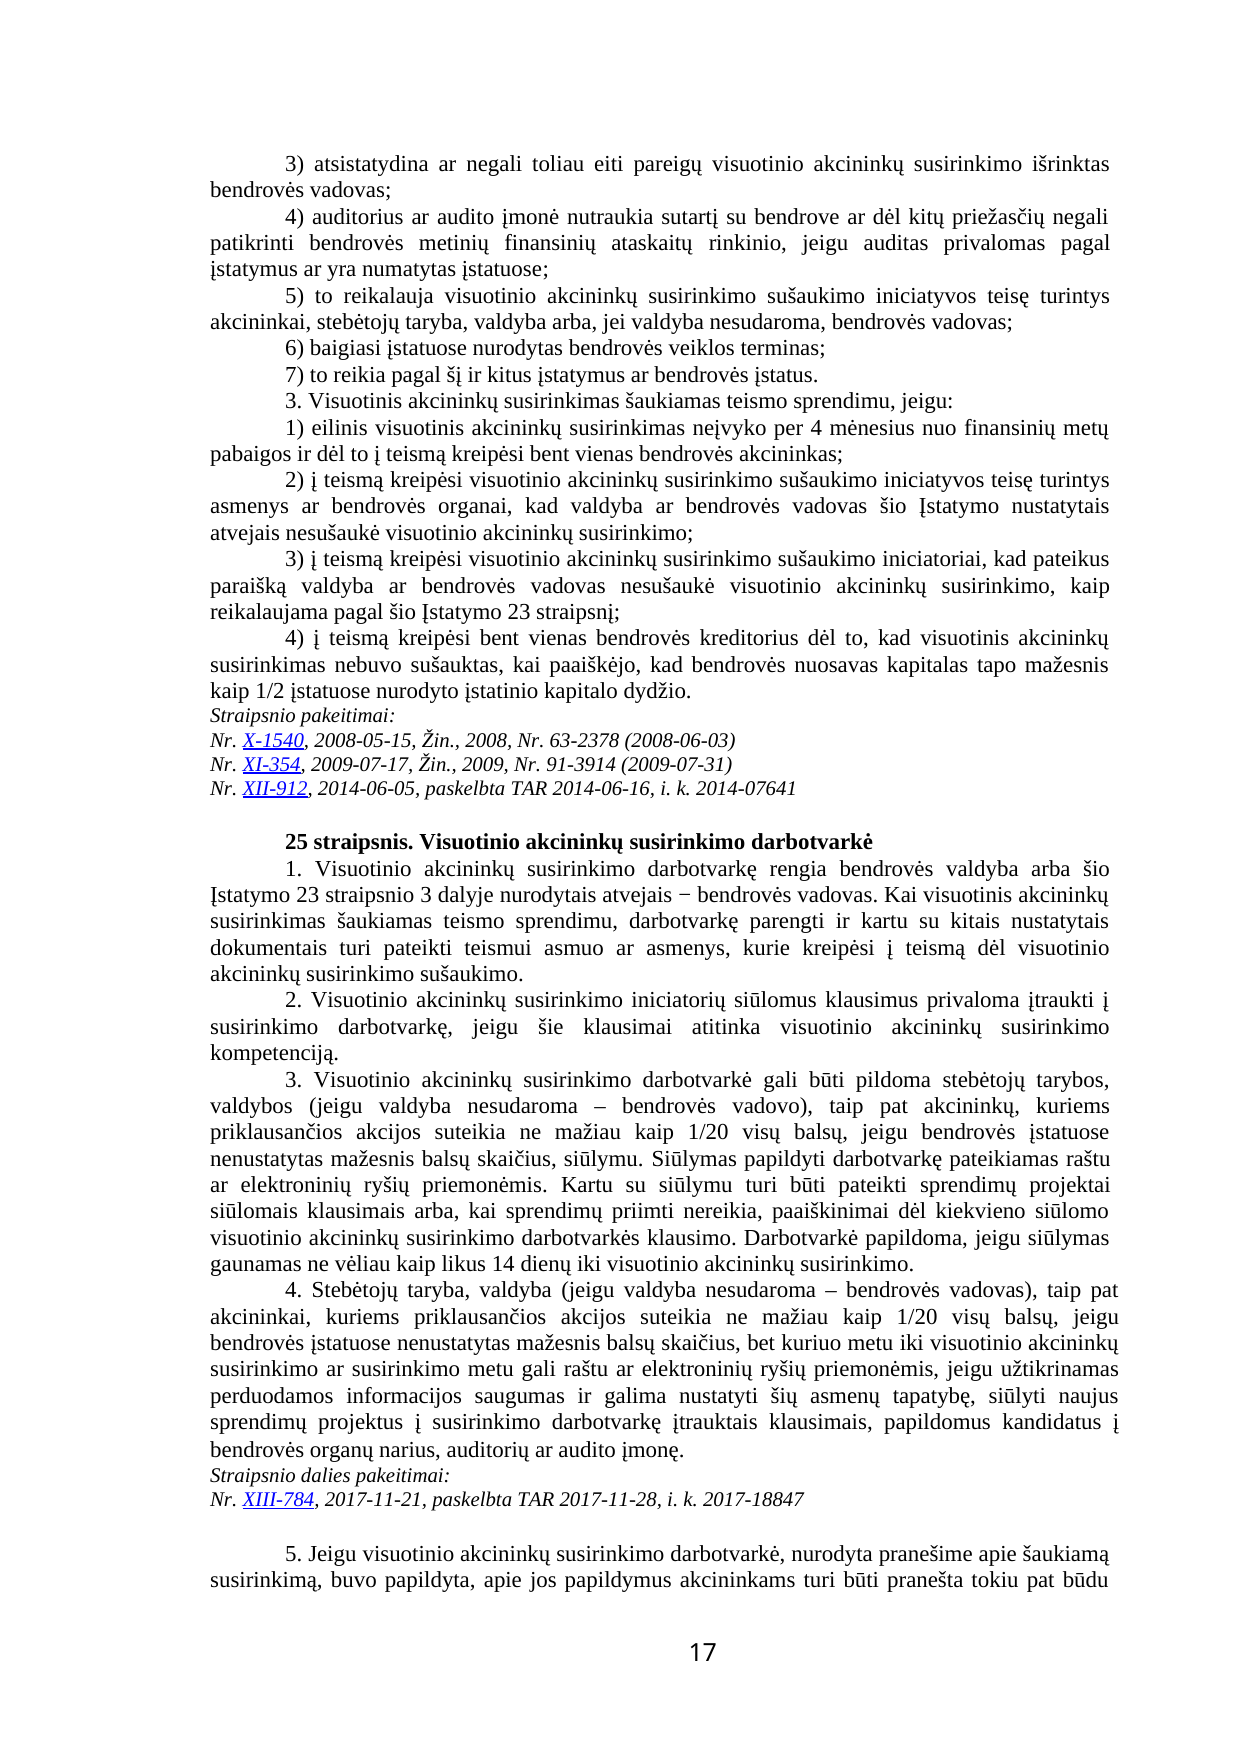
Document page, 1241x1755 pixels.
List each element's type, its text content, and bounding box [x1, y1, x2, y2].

text 3) į teismą kreipėsi visuotinio akcininkų susirinkimo sušaukimo iniciatoriai, kad pateikus paraišką valdyba ar bendrovės vadovas nesušaukė visuotinio akcininkų susirinkimo, kaip reikalaujama pagal šio Įstatymo 23 straipsnį; [210, 545, 1111, 624]
text Straipsnio pakeitimai: [210, 703, 1111, 727]
text 1) eilinis visuotinis akcininkų susirinkimas neįvyko per 4 mėnesius nuo finansinių metų pabaigos ir dėl to į teismą kreipėsi bent vienas bendrovės akcininkas; [210, 413, 1111, 466]
text 5. Jeigu visuotinio akcininkų susirinkimo darbotvarkė, nurodyta pranešime apie šaukiamą susirinkimą, buvo papildyta, apie jos papildymus akcininkams turi būti pranešta tokiu pat būdu [210, 1540, 1111, 1593]
text 3) atsistatydina ar negali toliau eiti pareigų visuotinio akcininkų susirinkimo išrinktas bendrovės vadovas; [210, 150, 1111, 203]
text 2) į teismą kreipėsi visuotinio akcininkų susirinkimo sušaukimo iniciatyvos teisę turintys asmenys ar bendrovės organai, kad valdyba ar bendrovės vadovas šio Įstatymo nustatytais atvejais nesušaukė visuotinio akcininkų susirinkimo; [210, 466, 1111, 545]
text 25 straipsnis. Visuotinio akcininkų susirinkimo darbotvarkė [210, 828, 1111, 855]
text 4. Stebėtojų taryba, valdyba (jeigu valdyba nesudaroma – bendrovės vadovas), taip pat akcininkai, kuriems priklausančios akcijos suteikia ne mažiau kaip 1/20 visų balsų, jeigu bendrovės įstatuose nenustatytas mažesnis balsų skaičius, bet kuriuo metu iki visuotinio akcininkų susirinkimo ar susirinkimo metu gali raštu ar elektroninių ryšių priemonėmis, jeigu užtikrinamas perduodamos informacijos saugumas ir galima nustatyti šių asmenų tapatybę, siūlyti naujus sprendimų projektus į susirinkimo darbotvarkę įtrauktais klausimais, papildomus kandidatus į bendrovės organų narius, auditorių ar audito įmonę. [210, 1276, 1120, 1463]
text 3. Visuotinis akcininkų susirinkimas šaukiamas teismo sprendimu, jeigu: [210, 387, 1111, 413]
text 5) to reikalauja visuotinio akcininkų susirinkimo sušaukimo iniciatyvos teisę turintys akcininkai, stebėtojų taryba, valdyba arba, jei valdyba nesudaroma, bendrovės vadovas; [210, 282, 1111, 334]
text Nr. XII-912, 2014-06-05, paskelbta TAR 2014-06-16, i. k. 2014-07641 [210, 776, 1120, 800]
text 2. Visuotinio akcininkų susirinkimo iniciatorių siūlomus klausimus privaloma įtraukti į susirinkimo darbotvarkę, jeigu šie klausimai atitinka visuotinio akcininkų susirinkimo kompetenciją. [210, 987, 1111, 1066]
text 3. Visuotinio akcininkų susirinkimo darbotvarkė gali būti pildoma stebėtojų tarybos, valdybos (jeigu valdyba nesudaroma – bendrovės vadovo), taip pat akcininkų, kuriems priklausančios akcijos suteikia ne mažiau kaip 1/20 visų balsų, jeigu bendrovės įstatuose nenustatytas mažesnis balsų skaičius, siūlymu. Siūlymas papildyti darbotvarkę pateikiamas raštu ar elektroninių ryšių priemonėmis. Kartu su siūlymu turi būti pateikti sprendimų projektai siūlomais klausimais arba, kai sprendimų priimti nereikia, paaiškinimai dėl kiekvieno siūlomo visuotinio akcininkų susirinkimo darbotvarkės klausimo. Darbotvarkė papildoma, jeigu siūlymas gaunamas ne vėliau kaip likus 14 dienų iki visuotinio akcininkų susirinkimo. [210, 1066, 1111, 1276]
text 6) baigiasi įstatuose nurodytas bendrovės veiklos terminas; [210, 334, 1111, 361]
text 7) to reikia pagal šį ir kitus įstatymus ar bendrovės įstatus. [210, 361, 1111, 387]
text Nr. XI-354, 2009-07-17, Žin., 2009, Nr. 91-3914 (2009-07-31) [210, 752, 1120, 776]
text 1. Visuotinio akcininkų susirinkimo darbotvarkę rengia bendrovės valdyba arba šio Įstatymo 23 straipsnio 3 dalyje nurodytais atvejais − bendrovės vadovas. Kai visuotinis akcininkų susirinkimas šaukiamas teismo sprendimu, darbotvarkę parengti ir kartu su kitais nustatytais dokumentais turi pateikti teismui asmuo ar asmenys, kurie kreipėsi į teismą dėl visuotinio akcininkų susirinkimo sušaukimo. [210, 855, 1111, 987]
text 4) į teismą kreipėsi bent vienas bendrovės kreditorius dėl to, kad visuotinis akcininkų susirinkimas nebuvo sušauktas, kai paaiškėjo, kad bendrovės nuosavas kapitalas tapo mažesnis kaip 1/2 įstatuose nurodyto įstatinio kapitalo dydžio. [210, 624, 1111, 703]
text Nr. X-1540, 2008-05-15, Žin., 2008, Nr. 63-2378 (2008-06-03) [210, 727, 1111, 752]
text Straipsnio dalies pakeitimai: [210, 1463, 1120, 1487]
text 4) auditorius ar audito įmonė nutraukia sutartį su bendrove ar dėl kitų priežasčių negali patikrinti bendrovės metinių finansinių ataskaitų rinkinio, jeigu auditas privalomas pagal įstatymus ar yra numatytas įstatuose; [210, 203, 1111, 282]
text Nr. XIII-784, 2017-11-21, paskelbta TAR 2017-11-28, i. k. 2017-18847 [210, 1487, 1120, 1511]
